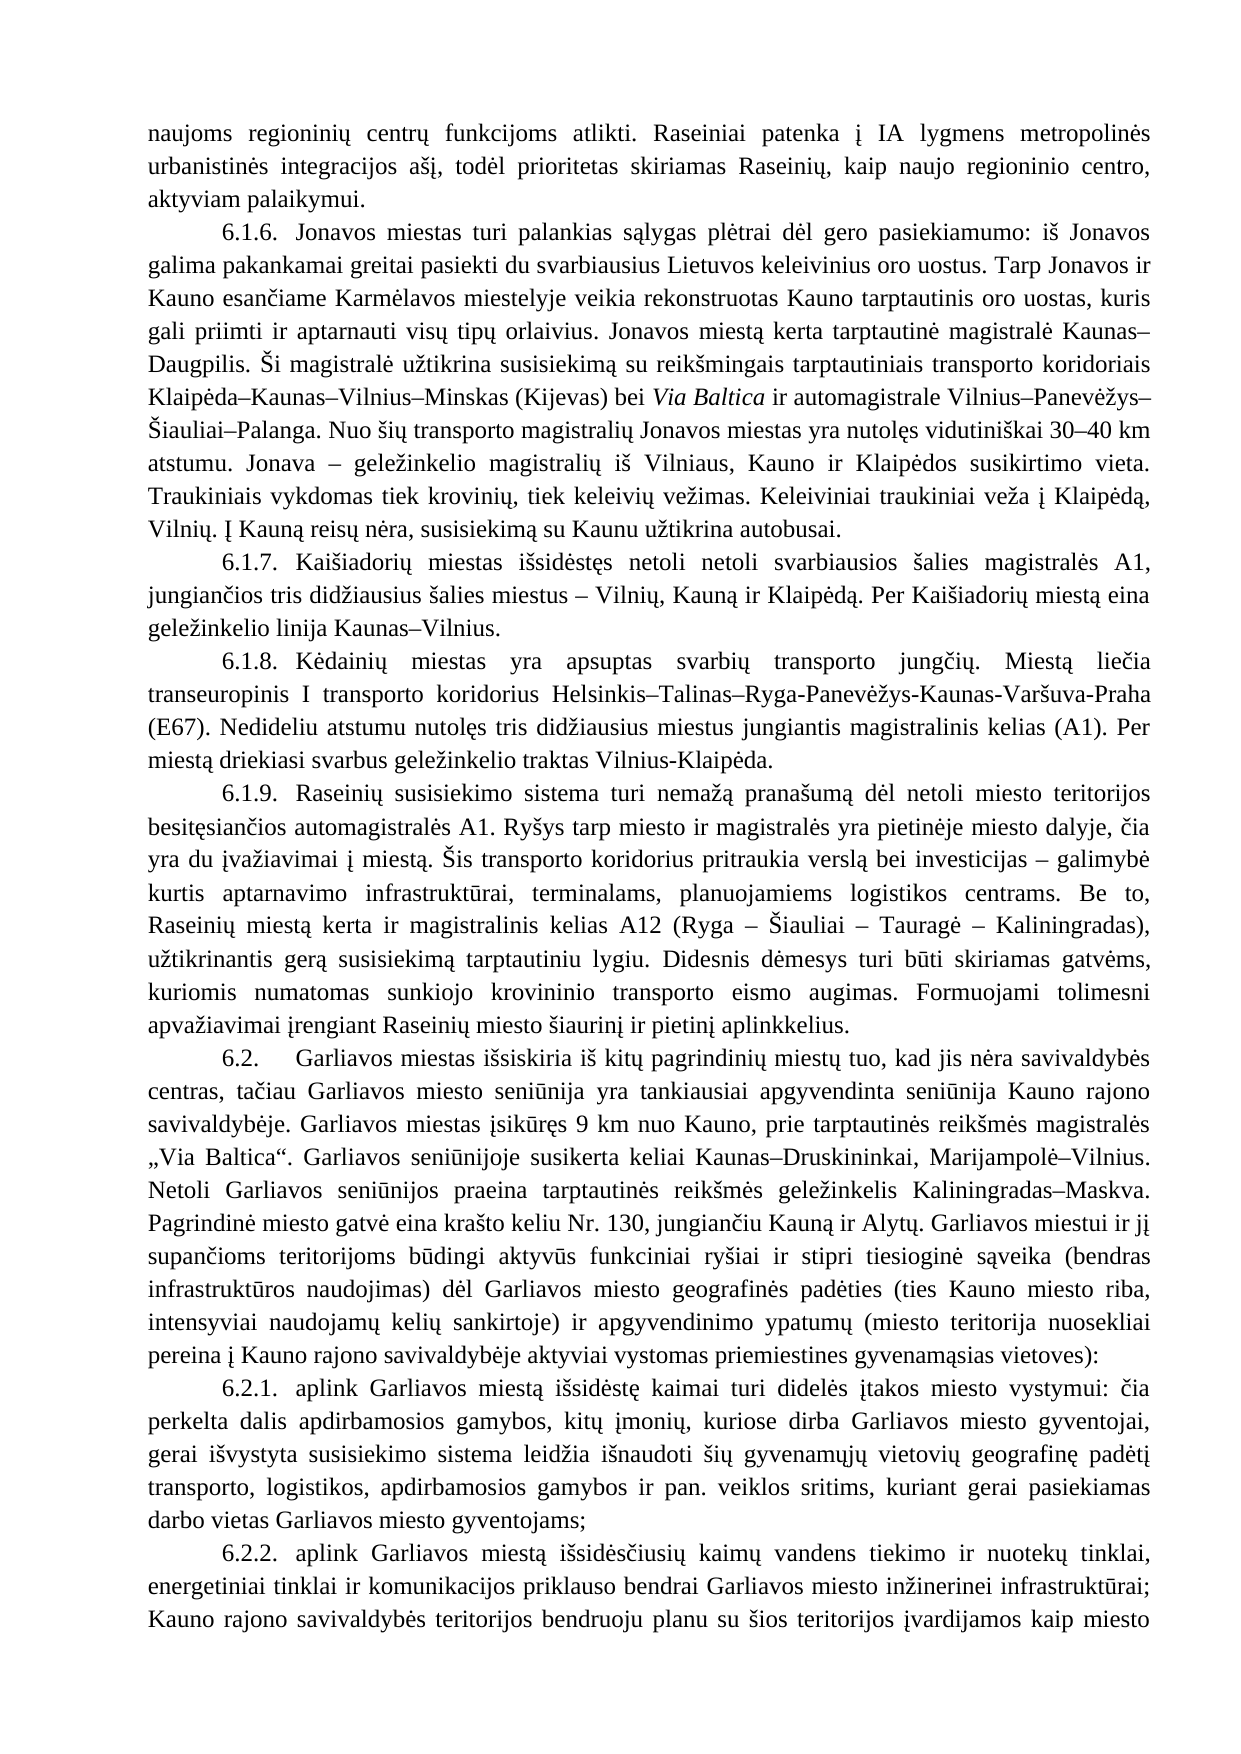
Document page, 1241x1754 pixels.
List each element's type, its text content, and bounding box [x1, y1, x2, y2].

text 6.1.8. Kėdainių miestas yra apsuptas svarbių transporto jungčių. Miestą liečia transeuropinis I transporto koridorius Helsinkis–Talinas–Ryga-Panevėžys-Kaunas-Varšuva-Praha (E67). Nedideliu atstumu nutolęs tris didžiausius miestus jungiantis magistralinis kelias (A1). Per miestą driekiasi svarbus geležinkelio traktas Vilnius-Klaipėda. [148, 646, 1152, 774]
text 6.2.2. aplink Garliavos miestą išsidėsčiusių kaimų vandens tiekimo ir nuotekų tinklai, energetiniai tinklai ir komunikacijos priklauso bendrai Garliavos miesto inžinerinei infrastruktūrai; Kauno rajono savivaldybės teritorijos bendruoju planu su šios teritorijos įvardijamos kaip miesto [148, 1538, 1152, 1633]
text 6.2.1. aplink Garliavos miestą išsidėstę kaimai turi didelės įtakos miesto vystymui: čia perkelta dalis apdirbamosios gamybos, kitų įmonių, kuriose dirba Garliavos miesto gyventojai, gerai išvystyta susisiekimo sistema leidžia išnaudoti šių gyvenamųjų vietovių geografinę padėtį transporto, logistikos, apdirbamosios gamybos ir pan. veiklos sritims, kuriant gerai pasiekiamas darbo vietas Garliavos miesto gyventojams; [148, 1373, 1152, 1534]
text 6.1.6. Jonavos miestas turi palankias sąlygas plėtrai dėl gero pasiekiamumo: iš Jonavos galima pakankamai greitai pasiekti du svarbiausius Lietuvos keleivinius oro uostus. Tarp Jonavos ir Kauno esančiame Karmėlavos miestelyje veikia rekonstruotas Kauno tarptautinis oro uostas, kuris gali priimti ir aptarnauti visų tipų orlaivius. Jonavos miestą kerta tarptautinė magistralė Kaunas–Daugpilis. Ši magistralė užtikrina susisiekimą su reikšmingais tarptautiniais transporto koridoriais Klaipėda–Kaunas–Vilnius–Minskas (Kijevas) bei Via Baltica ir automagistrale Vilnius–Panevėžys–Šiauliai–Palanga. Nuo šių transporto magistralių Jonavos miestas yra nutolęs vidutiniškai 30–40 km atstumu. Jonava – geležinkelio magistralių iš Vilniaus, Kauno ir Klaipėdos susikirtimo vieta. Traukiniais vykdomas tiek krovinių, tiek keleivių vežimas. Keleiviniai traukiniai veža į Klaipėdą, Vilnių. Į Kauną reisų nėra, susisiekimą su Kaunu užtikrina autobusai. [148, 217, 1152, 543]
text naujoms regioninių centrų funkcijoms atlikti. Raseiniai patenka į IA lygmens metropolinės urbanistinės integracijos ašį, todėl prioritetas skiriamas Raseinių, kaip naujo regioninio centro, aktyviam palaikymui. [148, 118, 1152, 213]
text 6.1.7. Kaišiadorių miestas išsidėstęs netoli netoli svarbiausios šalies magistralės A1, jungiančios tris didžiausius šalies miestus – Vilnių, Kauną ir Klaipėdą. Per Kaišiadorių miestą eina geležinkelio linija Kaunas–Vilnius. [148, 547, 1152, 642]
text 6.2. Garliavos miestas išsiskiria iš kitų pagrindinių miestų tuo, kad jis nėra savivaldybės centras, tačiau Garliavos miesto seniūnija yra tankiausiai apgyvendinta seniūnija Kauno rajono savivaldybėje. Garliavos miestas įsikūręs 9 km nuo Kauno, prie tarptautinės reikšmės magistralės „Via Baltica“. Garliavos seniūnijoje susikerta keliai Kaunas–Druskininkai, Marijampolė–Vilnius. Netoli Garliavos seniūnijos praeina tarptautinės reikšmės geležinkelis Kaliningradas–Maskva. Pagrindinė miesto gatvė eina krašto keliu Nr. 130, jungiančiu Kauną ir Alytų. Garliavos miestui ir jį supančioms teritorijoms būdingi aktyvūs funkciniai ryšiai ir stipri tiesioginė sąveika (bendras infrastruktūros naudojimas) dėl Garliavos miesto geografinės padėties (ties Kauno miesto riba, intensyviai naudojamų kelių sankirtoje) ir apgyvendinimo ypatumų (miesto teritorija nuosekliai pereina į Kauno rajono savivaldybėje aktyviai vystomas priemiestines gyvenamąsias vietoves): [148, 1043, 1152, 1369]
text 6.1.9. Raseinių susisiekimo sistema turi nemažą pranašumą dėl netoli miesto teritorijos besitęsiančios automagistralės A1. Ryšys tarp miesto ir magistralės yra pietinėje miesto dalyje, čia yra du įvažiavimai į miestą. Šis transporto koridorius pritraukia verslą bei investicijas – galimybė kurtis aptarnavimo infrastruktūrai, terminalams, planuojamiems logistikos centrams. Be to, Raseinių miestą kerta ir magistralinis kelias A12 (Ryga – Šiauliai – Tauragė – Kaliningradas), užtikrinantis gerą susisiekimą tarptautiniu lygiu. Didesnis dėmesys turi būti skiriamas gatvėms, kuriomis numatomas sunkiojo krovininio transporto eismo augimas. Formuojami tolimesni apvažiavimai įrengiant Raseinių miesto šiaurinį ir pietinį aplinkkelius. [148, 778, 1152, 1038]
